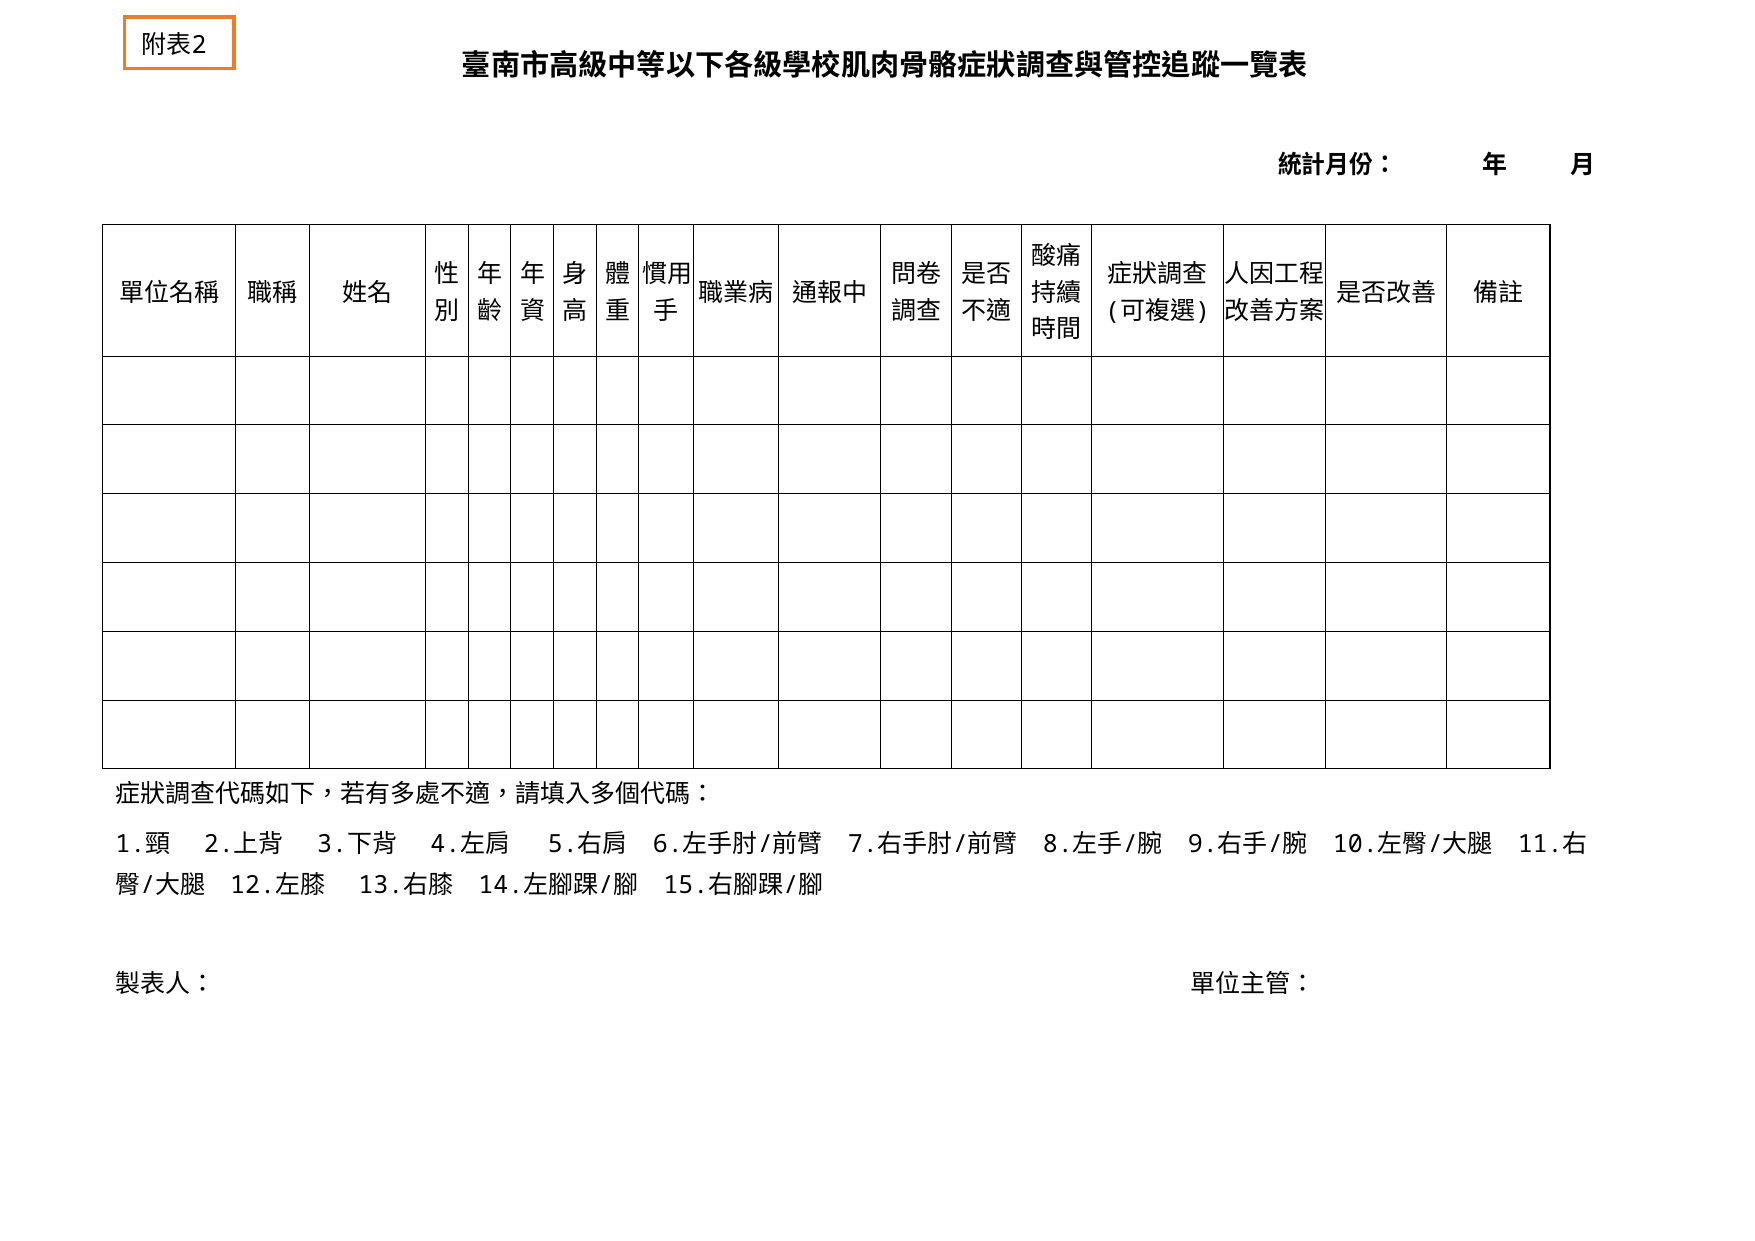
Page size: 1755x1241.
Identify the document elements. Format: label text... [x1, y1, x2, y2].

table_cell [236, 632, 309, 699]
table_cell [1022, 563, 1091, 631]
text 附表2 [141, 24, 232, 61]
table_cell [469, 357, 510, 424]
table_header 體 重 [597, 225, 638, 356]
table_cell [426, 563, 468, 631]
table_cell [1447, 632, 1549, 699]
table_header 姓名 [310, 225, 425, 356]
table_header 人因工程 改善方案 [1224, 225, 1325, 356]
table_cell [1092, 494, 1223, 562]
table_cell [1092, 357, 1223, 424]
table_cell [779, 632, 880, 699]
table_cell [1326, 357, 1446, 424]
table_cell [597, 632, 638, 699]
table_cell [1447, 563, 1549, 631]
table_cell [952, 632, 1021, 699]
table_cell [103, 632, 235, 699]
table_cell [103, 563, 235, 631]
table_header 職業病 [694, 225, 778, 356]
table_cell [639, 357, 693, 424]
table_cell [236, 494, 309, 562]
table_cell [1022, 425, 1091, 493]
text 1.頸 2.上背 3.下背 4.左肩 5.右肩 6.左手肘/前臂 7.右手肘/前臂 8.左手/腕 9.右手/腕 10.左臀/大腿 11.右臀/大腿 12.左膝 13.右膝 14.左腳踝/腳 15.右腳踝/腳 [115, 819, 1606, 902]
table_cell [236, 357, 309, 424]
table_cell [1447, 701, 1549, 768]
table_cell [1224, 701, 1325, 768]
table_cell [1022, 701, 1091, 768]
table_cell [554, 357, 596, 424]
table_header 通報中 [779, 225, 880, 356]
table_cell [1224, 494, 1325, 562]
table_cell [779, 494, 880, 562]
table_header 單位名稱 [103, 225, 235, 356]
table_cell [103, 494, 235, 562]
table_cell [881, 357, 951, 424]
table_cell [1224, 563, 1325, 631]
table_cell [1326, 494, 1446, 562]
table_header 症狀調查 (可複選) [1092, 225, 1223, 356]
table_cell [554, 563, 596, 631]
table_header 是否改善 [1326, 225, 1446, 356]
table_cell [511, 425, 553, 493]
table_cell [103, 357, 235, 424]
table_header 問卷 調查 [881, 225, 951, 356]
table_cell [1447, 494, 1549, 562]
table_cell [694, 425, 778, 493]
table_cell [236, 563, 309, 631]
text 製表人： 單位主管： [115, 959, 1606, 1001]
table_cell [236, 425, 309, 493]
table_cell [597, 494, 638, 562]
table_header 備註 [1447, 225, 1549, 356]
table_cell [511, 632, 553, 699]
table_cell [694, 563, 778, 631]
table_cell [426, 494, 468, 562]
table_cell [694, 494, 778, 562]
table_cell [1326, 632, 1446, 699]
table_cell [469, 425, 510, 493]
table_cell [1022, 494, 1091, 562]
table_cell [103, 701, 235, 768]
table_cell [310, 494, 425, 562]
table_cell [694, 632, 778, 699]
table_header 酸痛持續 時間 [1022, 225, 1091, 356]
table_header 年 齡 [469, 225, 510, 356]
table_cell [881, 701, 951, 768]
table_cell [1092, 563, 1223, 631]
table_header 年 資 [511, 225, 553, 356]
table_header 職稱 [236, 225, 309, 356]
table_cell [779, 563, 880, 631]
table_cell [310, 563, 425, 631]
table_cell [426, 357, 468, 424]
table_header 慣用 手 [639, 225, 693, 356]
table_cell [1447, 425, 1549, 493]
table_cell [694, 357, 778, 424]
table_header 是否 不適 [952, 225, 1021, 356]
table_cell [426, 425, 468, 493]
table_cell [639, 632, 693, 699]
table_cell [639, 494, 693, 562]
table_cell [1326, 425, 1446, 493]
table_cell [952, 563, 1021, 631]
table_cell [511, 357, 553, 424]
table_cell [511, 701, 553, 768]
table_cell [1224, 425, 1325, 493]
table_cell [597, 701, 638, 768]
table_cell [1092, 425, 1223, 493]
table_cell [952, 701, 1021, 768]
table_cell [469, 632, 510, 699]
table_cell [952, 357, 1021, 424]
table_cell [469, 701, 510, 768]
table_cell [310, 425, 425, 493]
table_cell [554, 701, 596, 768]
table_cell [554, 494, 596, 562]
table_cell [1022, 632, 1091, 699]
table_cell [779, 357, 880, 424]
table_cell [310, 357, 425, 424]
table_cell [597, 357, 638, 424]
table_cell [1326, 563, 1446, 631]
table_cell [511, 494, 553, 562]
table_cell [881, 632, 951, 699]
table_cell [310, 632, 425, 699]
subtitle 臺南市高級中等以下各級學校肌肉骨骼症狀調查與管控追蹤一覽表 [126, 19, 232, 67]
table_cell [469, 494, 510, 562]
table_cell [426, 701, 468, 768]
text 症狀調查代碼如下，若有多處不適，請填入多個代碼： [115, 769, 1606, 811]
table_header 性 別 [426, 225, 468, 356]
table_cell [554, 632, 596, 699]
table_header 身 高 [554, 225, 596, 356]
table_cell [1224, 632, 1325, 699]
table_cell [881, 425, 951, 493]
table_cell [310, 701, 425, 768]
table_cell [1092, 701, 1223, 768]
table_cell [639, 701, 693, 768]
table_cell [426, 632, 468, 699]
table_cell [103, 425, 235, 493]
table_cell [639, 425, 693, 493]
table_cell [597, 563, 638, 631]
text 統計月份： 年 月 [103, 140, 1595, 182]
table_cell [639, 563, 693, 631]
table_cell [1092, 632, 1223, 699]
table_cell [779, 701, 880, 768]
table_cell [881, 563, 951, 631]
table_cell [694, 701, 778, 768]
table_cell [1022, 357, 1091, 424]
table_cell [1224, 357, 1325, 424]
table_cell [597, 425, 638, 493]
table_cell [236, 701, 309, 768]
table_cell [952, 425, 1021, 493]
table_cell [1447, 357, 1549, 424]
table_cell [881, 494, 951, 562]
table_cell [779, 425, 880, 493]
table_cell [511, 563, 553, 631]
table_cell [469, 563, 510, 631]
table_cell [554, 425, 596, 493]
table_cell [1326, 701, 1446, 768]
subtitle 臺南市高級中等以下各級學校肌肉骨骼症狀調查與管控追蹤一覽表 [118, 42, 1606, 84]
table_cell [952, 494, 1021, 562]
